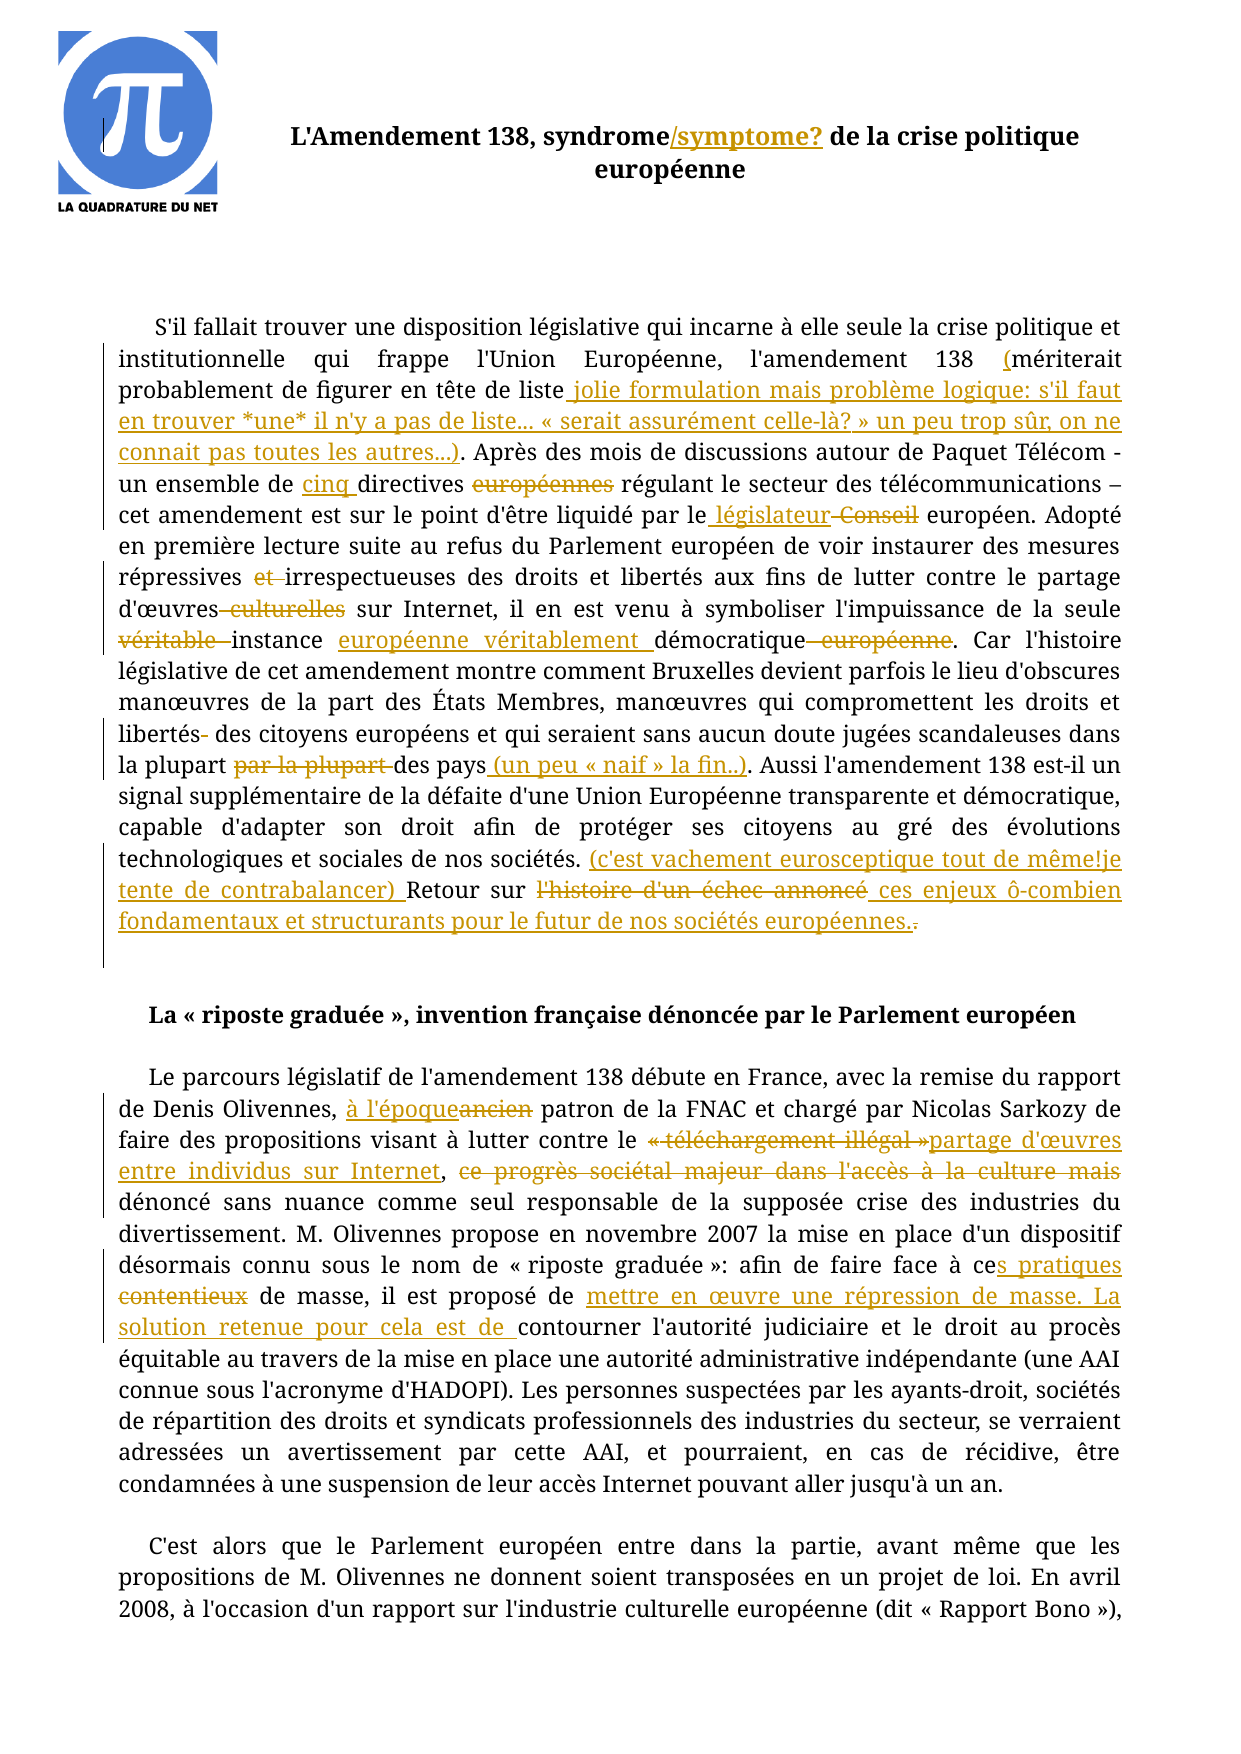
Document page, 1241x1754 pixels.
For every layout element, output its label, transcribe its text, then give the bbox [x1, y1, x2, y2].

text La « riposte graduée », invention française dénoncée par le Parlement européen [118, 999, 1122, 1030]
text S'il fallait trouver une disposition législative qui incarne à elle seule la crise politique et institutionnelle qui frappe l'Union Européenne, l'amendement 138 (mériterait probablement de figurer en tête de liste jolie formulation mais problème logique: s'il faut en trouver *une* il n'y a pas de liste... « serait assurément celle-là? » un peu trop sûr, on ne connait pas toutes les autres...). Après des mois de discussions autour de Paquet Télécom - un ensemble de cinq directives régulant le secteur des télécommunications – cet amendement est sur le point d'être liquidé par le législateur européen. Adopté en première lecture suite au refus du Parlement européen de voir instaurer des mesures répressives irrespectueuses des droits et libertés aux fins de lutter contre le partage d'œuvres sur Internet, il en est venu à symboliser l'impuissance de la seule instance européenne véritablement démocratique. Car l'histoire législative de cet amendement montre comment Bruxelles devient parfois le lieu d'obscures manœuvres de la part des États Membres, manœuvres qui compromettent les droits et libertés des citoyens européens et qui seraient sans aucun doute jugées scandaleuses dans la plupart des pays (un peu « naif » la fin..). Aussi l'amendement 138 est-il un signal supplémentaire de la défaite d'une Union Européenne transparente et démocratique, capable d'adapter son droit afin de protéger ses citoyens au gré des évolutions technologiques et sociales de nos sociétés. (c'est vachement eurosceptique tout de même!je tente de contrabalancer) Retour sur ces enjeux ô-combien fondamentaux et structurants pour le futur de nos sociétés européennes. [118, 432, 1122, 936]
text S'il fallait trouver une disposition législative qui incarne à elle seule la crise politique et institutionnelle qui frappe l'Union Européenne, l'amendement 138 (mériterait probablement de figurer en tête de liste jolie formulation mais problème logique: s'il faut en trouver *une* il n'y a pas de liste... « serait assurément celle-là? » un peu trop sûr, on ne connait pas toutes les autres...). Après des mois de discussions autour de Paquet Télécom - un ensemble de cinq directives régulant le secteur des télécommunications – cet amendement est sur le point d'être liquidé par le législateur européen. Adopté en première lecture suite au refus du Parlement européen de voir instaurer des mesures répressives irrespectueuses des droits et libertés aux fins de lutter contre le partage d'œuvres sur Internet, il en est venu à symboliser l'impuissance de la seule instance européenne véritablement démocratique. Car l'histoire législative de cet amendement montre comment Bruxelles devient parfois le lieu d'obscures manœuvres de la part des États Membres, manœuvres qui compromettent les droits et libertés des citoyens européens et qui seraient sans aucun doute jugées scandaleuses dans la plupart des pays (un peu « naif » la fin..). Aussi l'amendement 138 est-il un signal supplémentaire de la défaite d'une Union Européenne transparente et démocratique, capable d'adapter son droit afin de protéger ses citoyens au gré des évolutions technologiques et sociales de nos sociétés. (c'est vachement eurosceptique tout de même!je tente de contrabalancer) Retour sur ces enjeux ô-combien fondamentaux et structurants pour le futur de nos sociétés européennes. [118, 311, 1122, 431]
text L'Amendement 138, syndrome/symptome? de la crise politique européenne [218, 118, 1122, 186]
text C'est alors que le Parlement européen entre dans la partie, avant même que les propositions de M. Olivennes ne donnent soient transposées en un projet de loi. En avril 2008, à l'occasion d'un rapport sur l'industrie culturelle européenne (dit « Rapport Bono »), [118, 1530, 1122, 1624]
text Le parcours législatif de l'amendement 138 débute en France, avec la remise du rapport de Denis Olivennes, à l'époque patron de la FNAC et chargé par Nicolas Sarkozy de faire des propositions visant à lutter contre le partage d'œuvres entre individus sur Internet, dénoncé sans nuance comme seul responsable de la supposée crise des industries du divertissement. M. Olivennes propose en novembre 2007 la mise en place d'un dispositif désormais connu sous le nom de « riposte graduée »: afin de faire face à ces pratiques de masse, il est proposé de mettre en œuvre une répression de masse. La solution retenue pour cela est de contourner l'autorité judiciaire et le droit au procès équitable au travers de la mise en place une autorité administrative indépendante (une AAI connue sous l'acronyme d'HADOPI). Les personnes suspectées par les ayants-droit, sociétés de répartition des droits et syndicats professionnels des industries du secteur, se verraient adressées un avertissement par cette AAI, et pourraient, en cas de récidive, être condamnées à une suspension de leur accès Internet pouvant aller jusqu'à un an. [118, 1061, 1122, 1499]
picture [58, 31, 218, 212]
